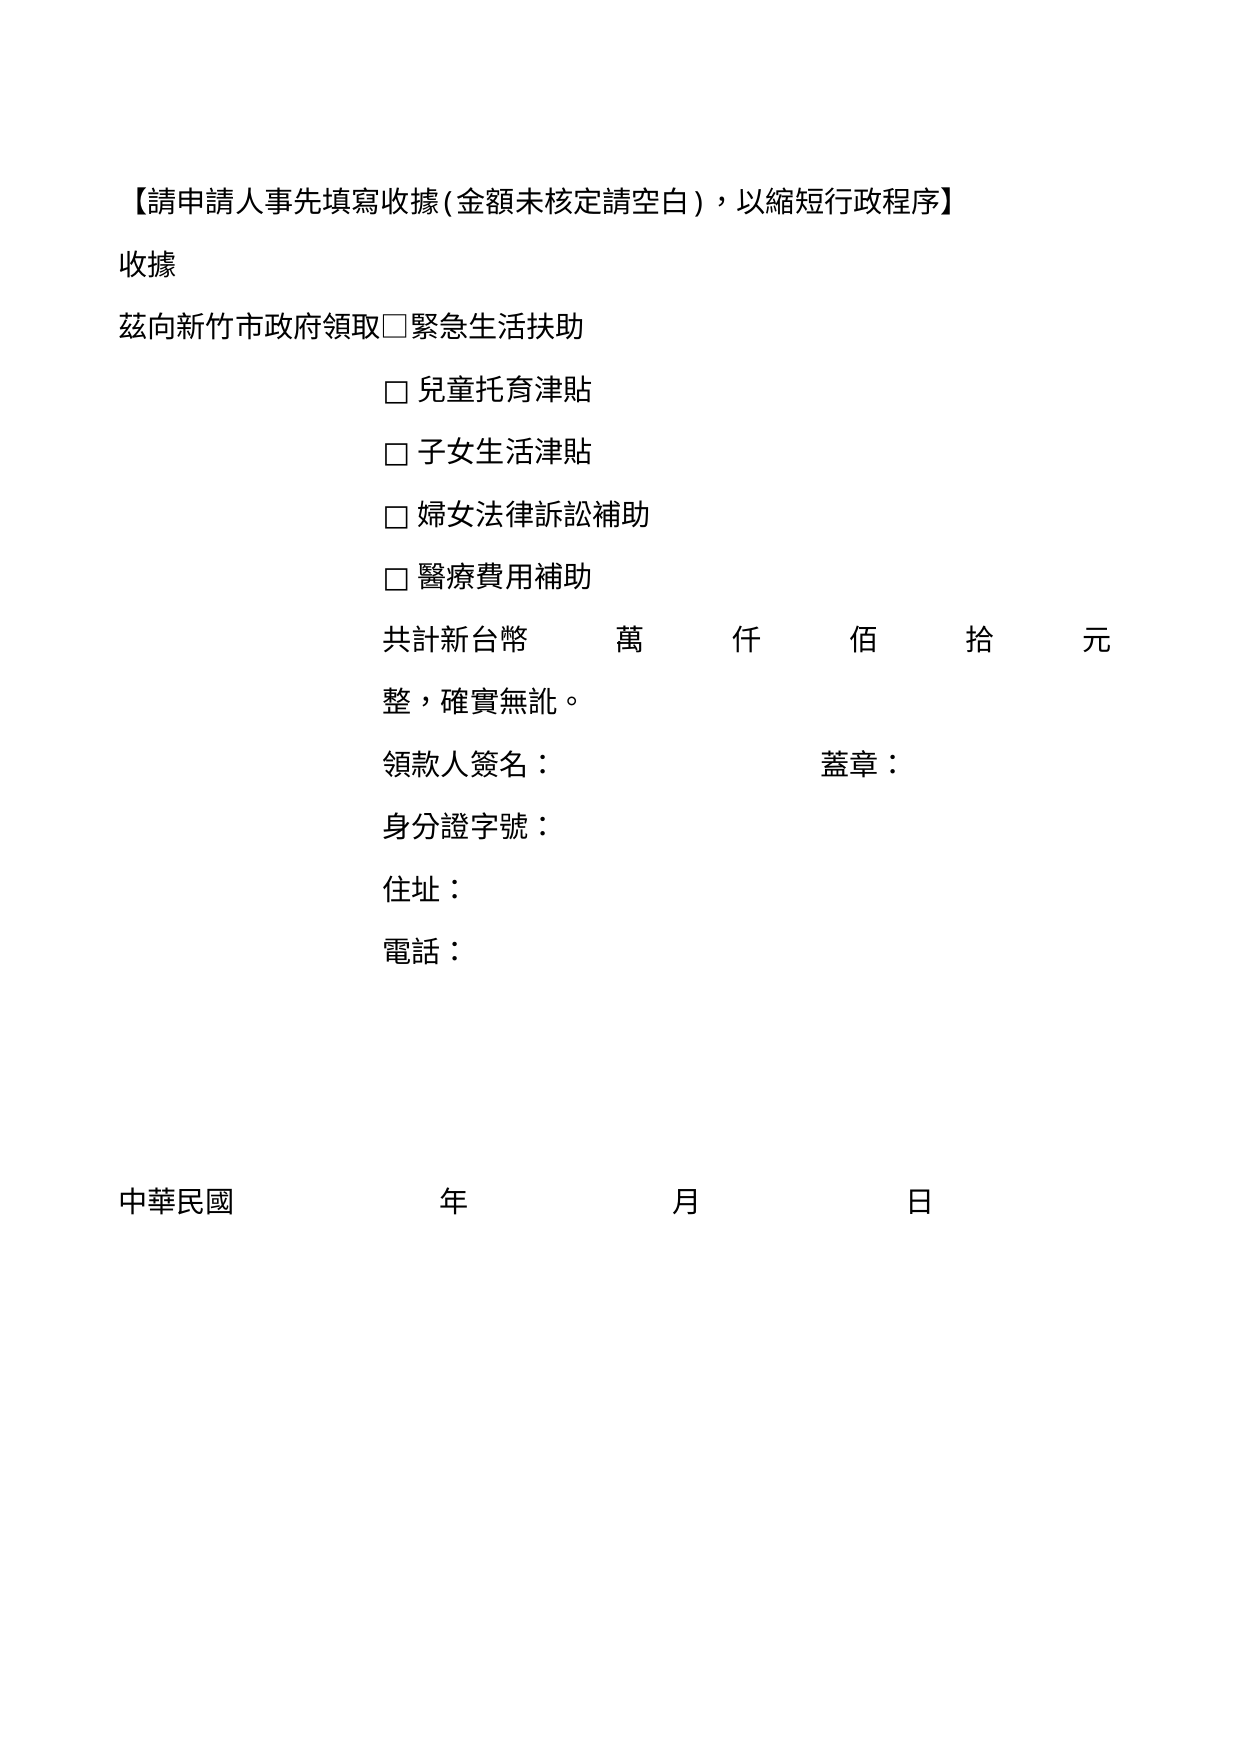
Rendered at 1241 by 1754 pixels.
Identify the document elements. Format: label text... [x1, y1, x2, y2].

text 茲向新竹市政府領取□緊急生活扶助 [118, 283, 1122, 346]
text 中華民國 年 月 日 [118, 1158, 1122, 1221]
list 兒童托育津貼 [382, 346, 1122, 408]
list 醫療費用補助 [382, 533, 1122, 596]
text 【請申請人事先填寫收據(金額未核定請空白)，以縮短行政程序】 [118, 158, 1122, 221]
text 收據 [118, 221, 1122, 283]
list 婦女法律訴訟補助 [382, 471, 1122, 533]
text 共計新台幣 萬 仟 佰 拾 元整，確實無訛。 [382, 596, 1122, 721]
text 電話： [382, 908, 1122, 971]
text 領款人簽名： 蓋章： [382, 721, 1122, 783]
text 住址： [382, 846, 1122, 908]
list 子女生活津貼 [382, 408, 1122, 471]
text 身分證字號： [382, 783, 1122, 846]
